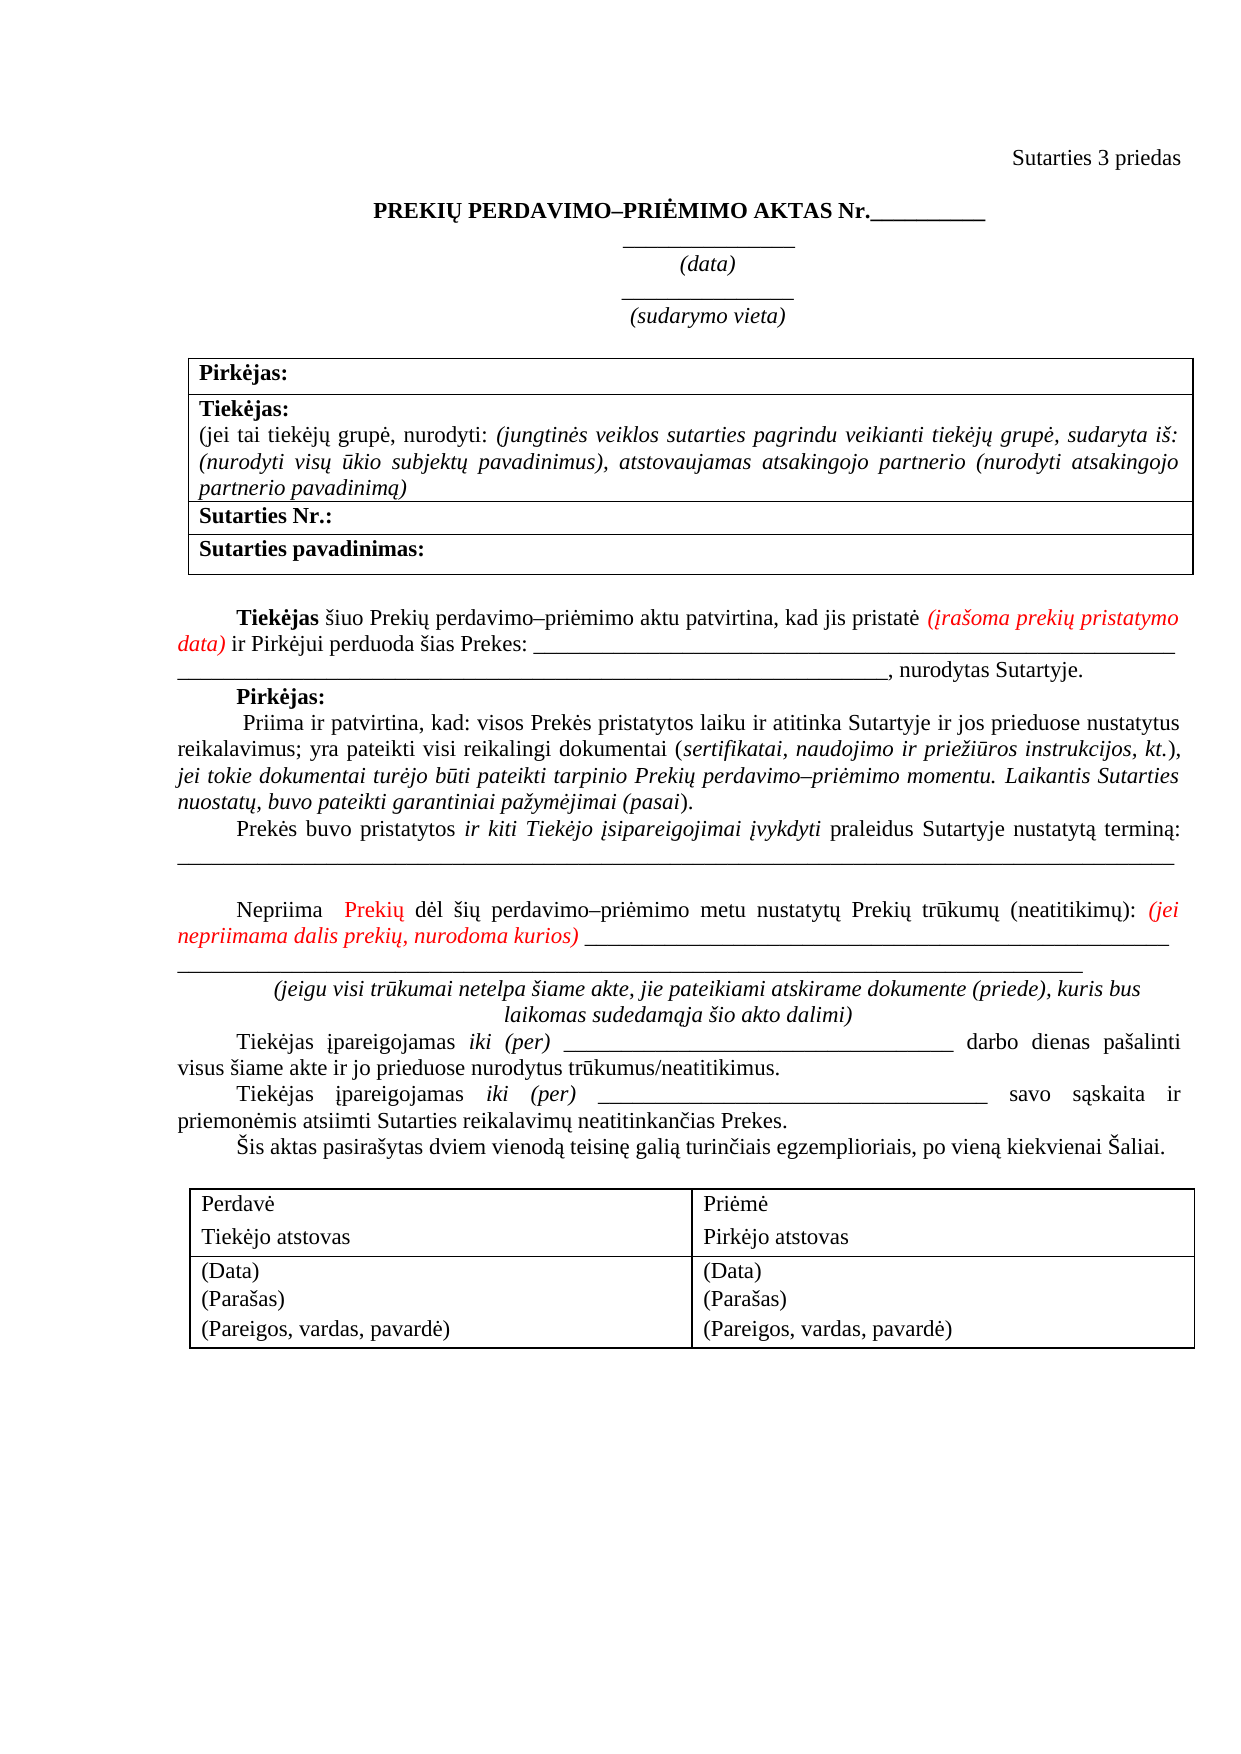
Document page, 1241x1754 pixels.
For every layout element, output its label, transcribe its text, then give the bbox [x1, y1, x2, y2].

table_cell (Data) [693, 1257, 1194, 1285]
text Tiekėjas įpareigojamas iki (per) __________________________________ darbo dienas pašalinti visus šiame akte ir jo prieduose nurodytus trūkumus/neatitikimus. [177, 1028, 1181, 1081]
text PREKIŲ PERDAVIMO–PRIĖMIMO AKTAS Nr.__________ [177, 197, 1181, 223]
text _______________ [177, 223, 1181, 250]
text Prekės buvo pristatytos ir kiti Tiekėjo įsipareigojimai įvykdyti praleidus Sutartyje nustatytą terminą: _______________________________________________________________________________________ [177, 814, 1181, 867]
table_header Priėmė [693, 1190, 1194, 1216]
text _______________ [177, 276, 1181, 303]
table_cell Tiekėjo atstovas [191, 1216, 691, 1256]
text Sutarties 3 priedas [177, 144, 1181, 171]
text Tiekėjas šiuo Prekių perdavimo–priėmimo aktu patvirtina, kad jis pristatė (įrašoma prekių pristatymo data) ir Pirkėjui perduoda šias Prekes: ________________________________________________________ [177, 604, 1181, 656]
text Nepriima Prekių dėl šių perdavimo–priėmimo metu nustatytų Prekių trūkumų (neatitikimų): (jei nepriimama dalis prekių, nurodoma kurios) ___________________________________________________ [177, 896, 1181, 949]
text Tiekėjas įpareigojamas iki (per) __________________________________ savo sąskaita ir priemonėmis atsiimti Sutarties reikalavimų neatitinkančias Prekes. [177, 1081, 1181, 1133]
table_header Pirkėjas: [189, 359, 1192, 393]
table_cell (Parašas) [191, 1285, 691, 1315]
text Pirkėjas: [177, 683, 1181, 709]
text Priima ir patvirtina, kad: visos Prekės pristatytos laiku ir atitinka Sutartyje ir jos prieduose nustatytus reikalavimus; yra pateikti visi reikalingi dokumentai (sertifikatai, naudojimo ir priežiūros instrukcijos, kt.), jei tokie dokumentai turėjo būti pateikti tarpinio Prekių perdavimo–priėmimo momentu. Laikantis Sutarties nuostatų, buvo pateikti garantiniai pažymėjimai (pasai). [177, 709, 1181, 814]
text ______________________________________________________________, nurodytas Sutartyje. [177, 656, 1181, 683]
text (data) [177, 250, 1181, 276]
table_cell Tiekėjas: (jei tai tiekėjų grupė, nurodyti: (jungtinės veiklos sutarties pagrindu veikianti tiekėjų grupė, sudaryta iš: (nurodyti visų ūkio subjektų pavadinimus), atstovaujamas atsakingojo partnerio (nurodyti atsakingojo partnerio pavadinimą) [189, 395, 1192, 501]
table_cell Pirkėjo atstovas [693, 1216, 1194, 1256]
table_cell (Data) [191, 1257, 691, 1285]
text Šis aktas pasirašytas dviem vienodą teisinę galią turinčiais egzemplioriais, po vieną kiekvienai Šaliai. [177, 1133, 1181, 1159]
table_cell (Parašas) [693, 1285, 1194, 1315]
text _______________________________________________________________________________ [177, 949, 1181, 975]
table_cell (Pareigos, vardas, pavardė) [693, 1315, 1194, 1347]
text (sudarymo vieta) [177, 303, 1181, 329]
table_cell Sutarties pavadinimas: [189, 535, 1192, 573]
text (jeigu visi trūkumai netelpa šiame akte, jie pateikiami atskirame dokumente (priede), kuris bus laikomas sudedamąja šio akto dalimi) [177, 975, 1181, 1028]
table_cell (Pareigos, vardas, pavardė) [191, 1315, 691, 1347]
table_cell Sutarties Nr.: [189, 502, 1192, 534]
table_header Perdavė [191, 1190, 691, 1216]
